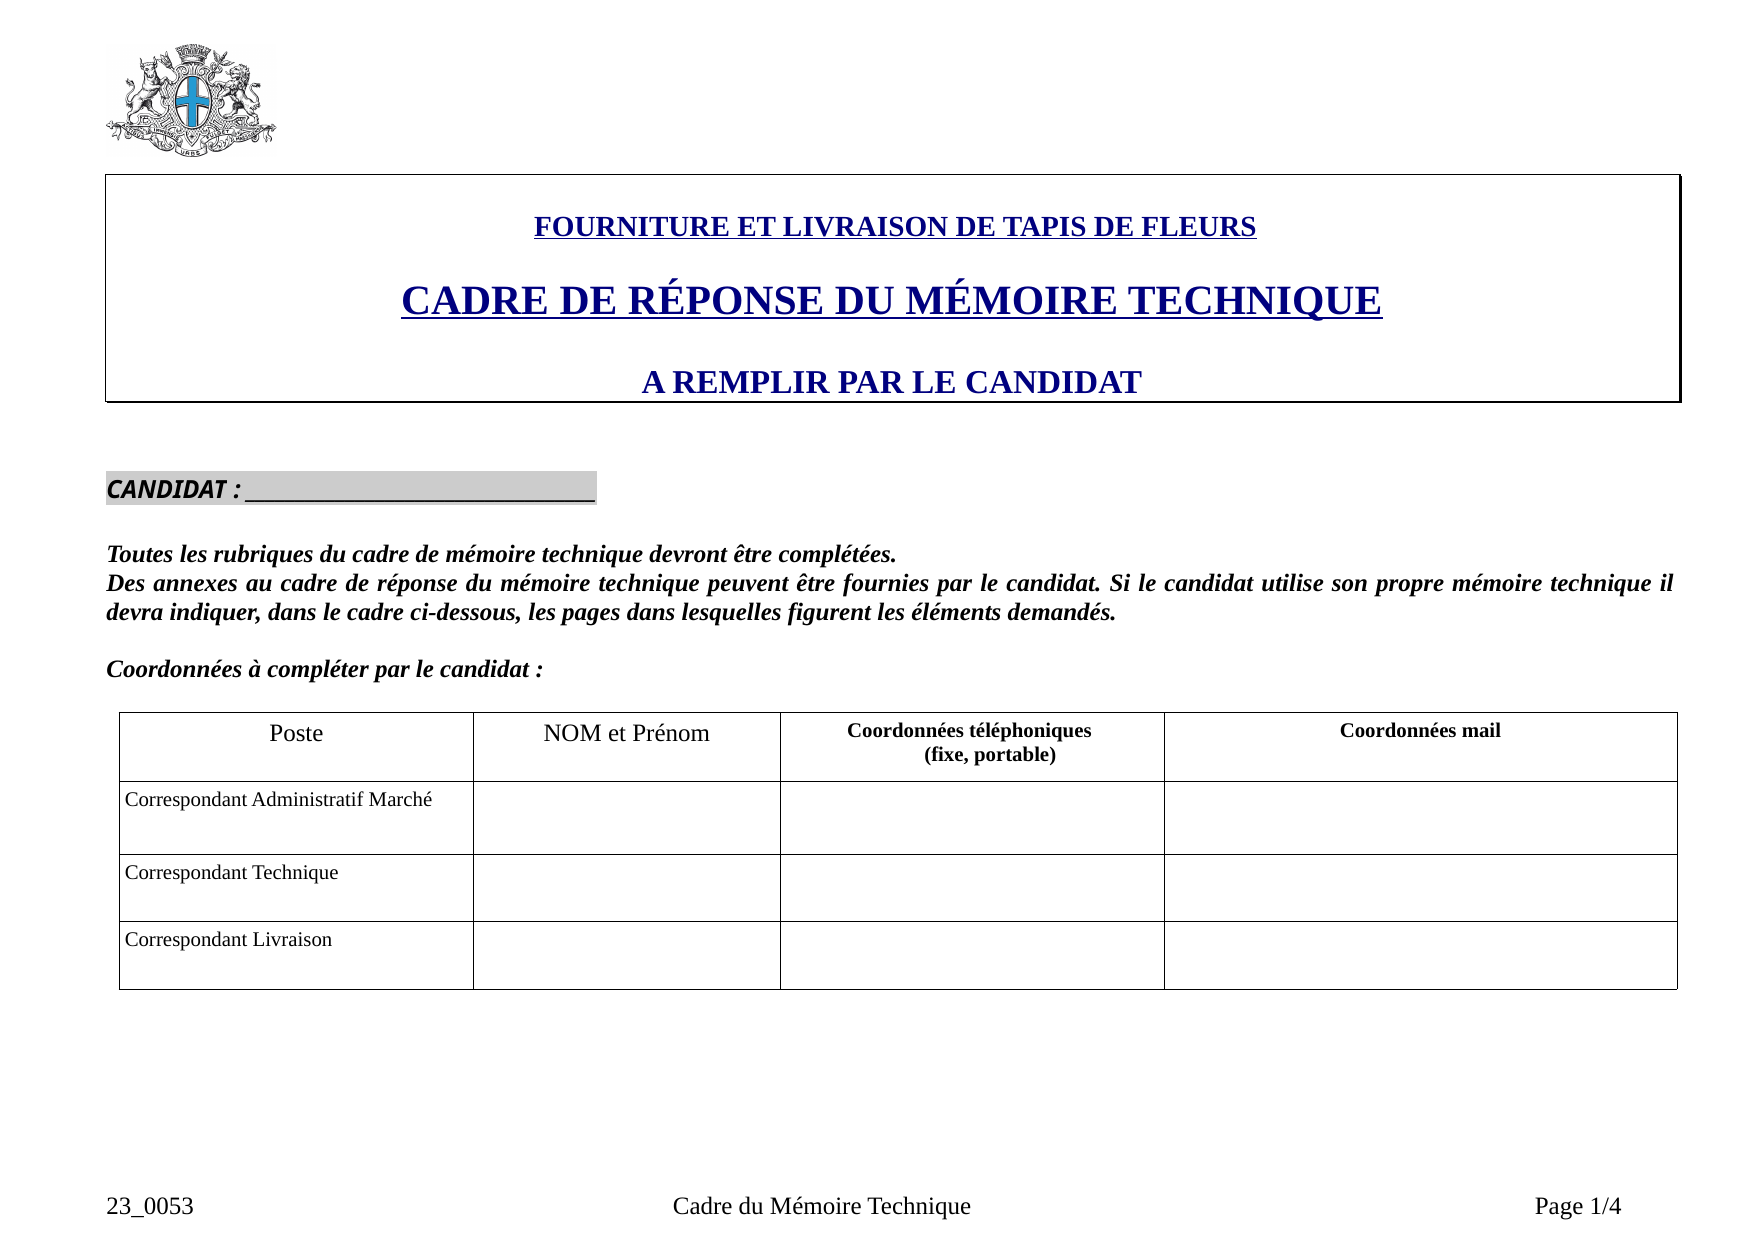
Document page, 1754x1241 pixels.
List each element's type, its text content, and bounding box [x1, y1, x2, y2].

table_cell [781, 922, 1164, 988]
table_cell [474, 922, 780, 988]
text Des annexes au cadre de réponse du mémoire technique peuvent être fournies par le candidat. Si le candidat utilise son propre mémoire technique il devra indiquer, dans le cadre ci-dessous, les pages dans lesquelles figurent les éléments demandés. [106, 568, 1677, 626]
table_cell Correspondant Administratif Marché [120, 782, 473, 854]
table_header Poste [120, 713, 473, 781]
text CADRE DE RÉPONSE DU MÉMOIRE TECHNIQUE [106, 276, 1677, 324]
text FOURNITURE ET LIVRAISON DE TAPIS DE FLEURS [106, 209, 1677, 242]
table_cell [1165, 782, 1677, 854]
table_header NOM et Prénom [474, 713, 780, 781]
table_cell [474, 782, 780, 854]
table_header Coordonnées mail [1165, 713, 1677, 781]
text CANDIDAT : ___________________________________ [106, 471, 1677, 505]
table_cell Correspondant Technique [120, 855, 473, 921]
picture [106, 44, 277, 157]
table_header Coordonnées téléphoniques (fixe, portable) [781, 713, 1164, 781]
table_cell [781, 782, 1164, 854]
text Coordonnées à compléter par le candidat : [106, 654, 1677, 683]
table_cell [1165, 922, 1677, 988]
text Toutes les rubriques du cadre de mémoire technique devront être complétées. [106, 539, 1677, 568]
table_cell [781, 855, 1164, 921]
table_cell Correspondant Livraison [120, 922, 473, 988]
table_cell [474, 855, 780, 921]
table_cell [1165, 855, 1677, 921]
text A REMPLIR PAR LE CANDIDAT [106, 361, 1679, 401]
